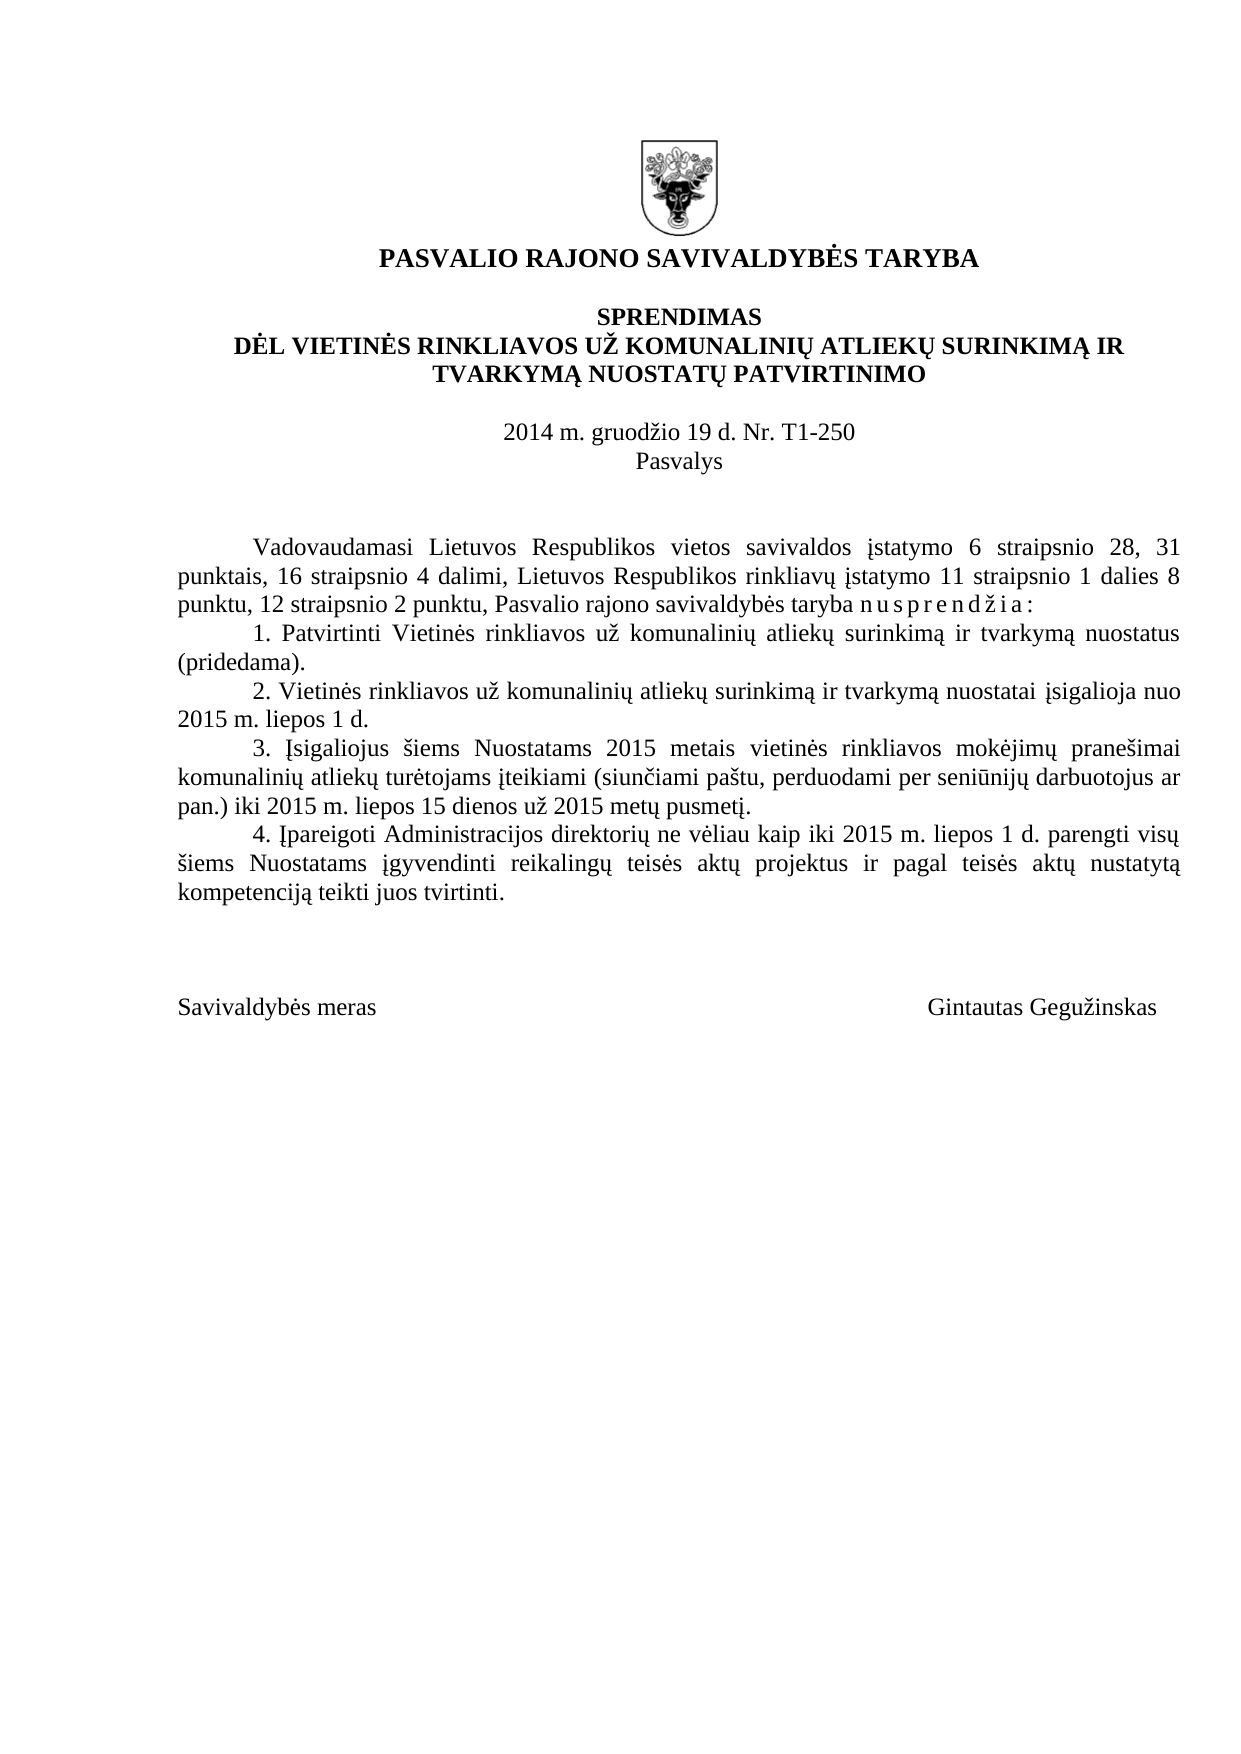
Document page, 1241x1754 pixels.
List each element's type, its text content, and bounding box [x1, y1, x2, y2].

text 1. Patvirtinti Vietinės rinkliavos už komunalinių atliekų surinkimą ir tvarkymą nuostatus (pridedama). [177, 618, 1181, 676]
text 2. Vietinės rinkliavos už komunalinių atliekų surinkimą ir tvarkymą nuostatai įsigalioja nuo 2015 m. liepos 1 d. [177, 676, 1181, 733]
text Pasvalio rajono savivaldybės taryba [177, 242, 1181, 273]
text sprendimas [177, 302, 1181, 331]
text 2014 m. gruodžio 19 d. Nr. T1-250 [177, 417, 1181, 446]
text Dėl vietinės rinkliavos už komunalinių atliekų surinkimą ir tvarkymą nuostatų patvirtinimo [177, 331, 1181, 388]
text Pasvalys [177, 446, 1181, 474]
text 4. Įpareigoti Administracijos direktorių ne vėliau kaip iki 2015 m. liepos 1 d. parengti visų šiems Nuostatams įgyvendinti reikalingų teisės aktų projektus ir pagal teisės aktų nustatytą kompetenciją teikti juos tvirtinti. [177, 819, 1181, 906]
text Savivaldybės meras Gintautas Gegužinskas [177, 992, 1181, 1021]
text Vadovaudamasi Lietuvos Respublikos vietos savivaldos įstatymo 6 straipsnio 28, 31 punktais, 16 straipsnio 4 dalimi, Lietuvos Respublikos rinkliavų įstatymo 11 straipsnio 1 dalies 8 punktu, 12 straipsnio 2 punktu, Pasvalio rajono savivaldybės taryba nusprendžia: [177, 532, 1181, 618]
text 3. Įsigaliojus šiems Nuostatams 2015 metais vietinės rinkliavos mokėjimų pranešimai komunalinių atliekų turėtojams įteikiami (siunčiami paštu, perduodami per seniūnijų darbuotojus ar pan.) iki 2015 m. liepos 15 dienos už 2015 metų pusmetį. [177, 733, 1181, 819]
